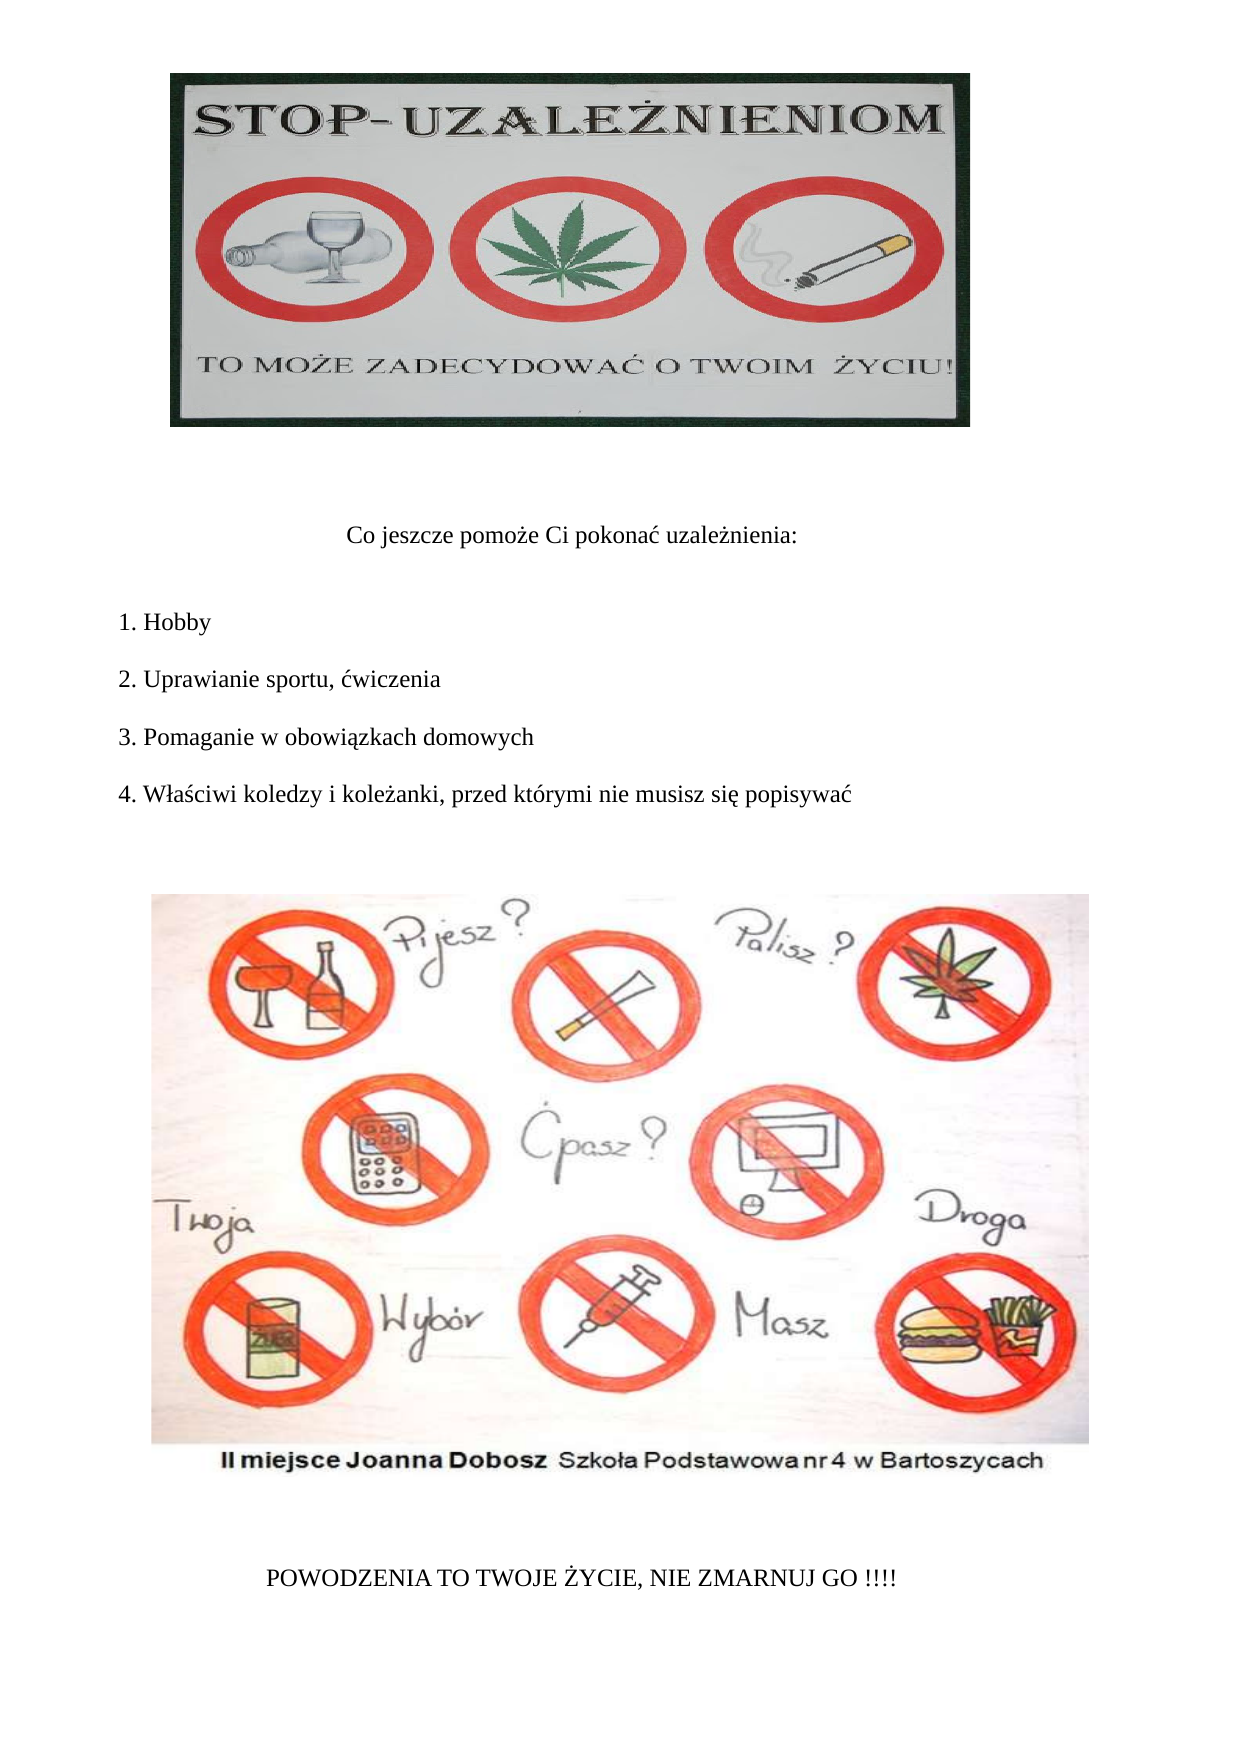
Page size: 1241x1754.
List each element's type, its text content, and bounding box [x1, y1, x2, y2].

text 3. Pomaganie w obowiązkach domowych [118, 722, 1122, 751]
picture [151, 894, 1089, 1477]
text 2. Uprawianie sportu, ćwiczenia [118, 664, 1122, 693]
text POWODZENIA TO TWOJE ŻYCIE, NIE ZMARNUJ GO !!!! [118, 1563, 1122, 1591]
text 1. Hobby [118, 607, 1122, 636]
picture [170, 73, 971, 427]
text 4. Właściwi koledzy i koleżanki, przed którymi nie musisz się popisywać [118, 779, 1122, 808]
text Co jeszcze pomoże Ci pokonać uzależnienia: [118, 521, 1122, 549]
